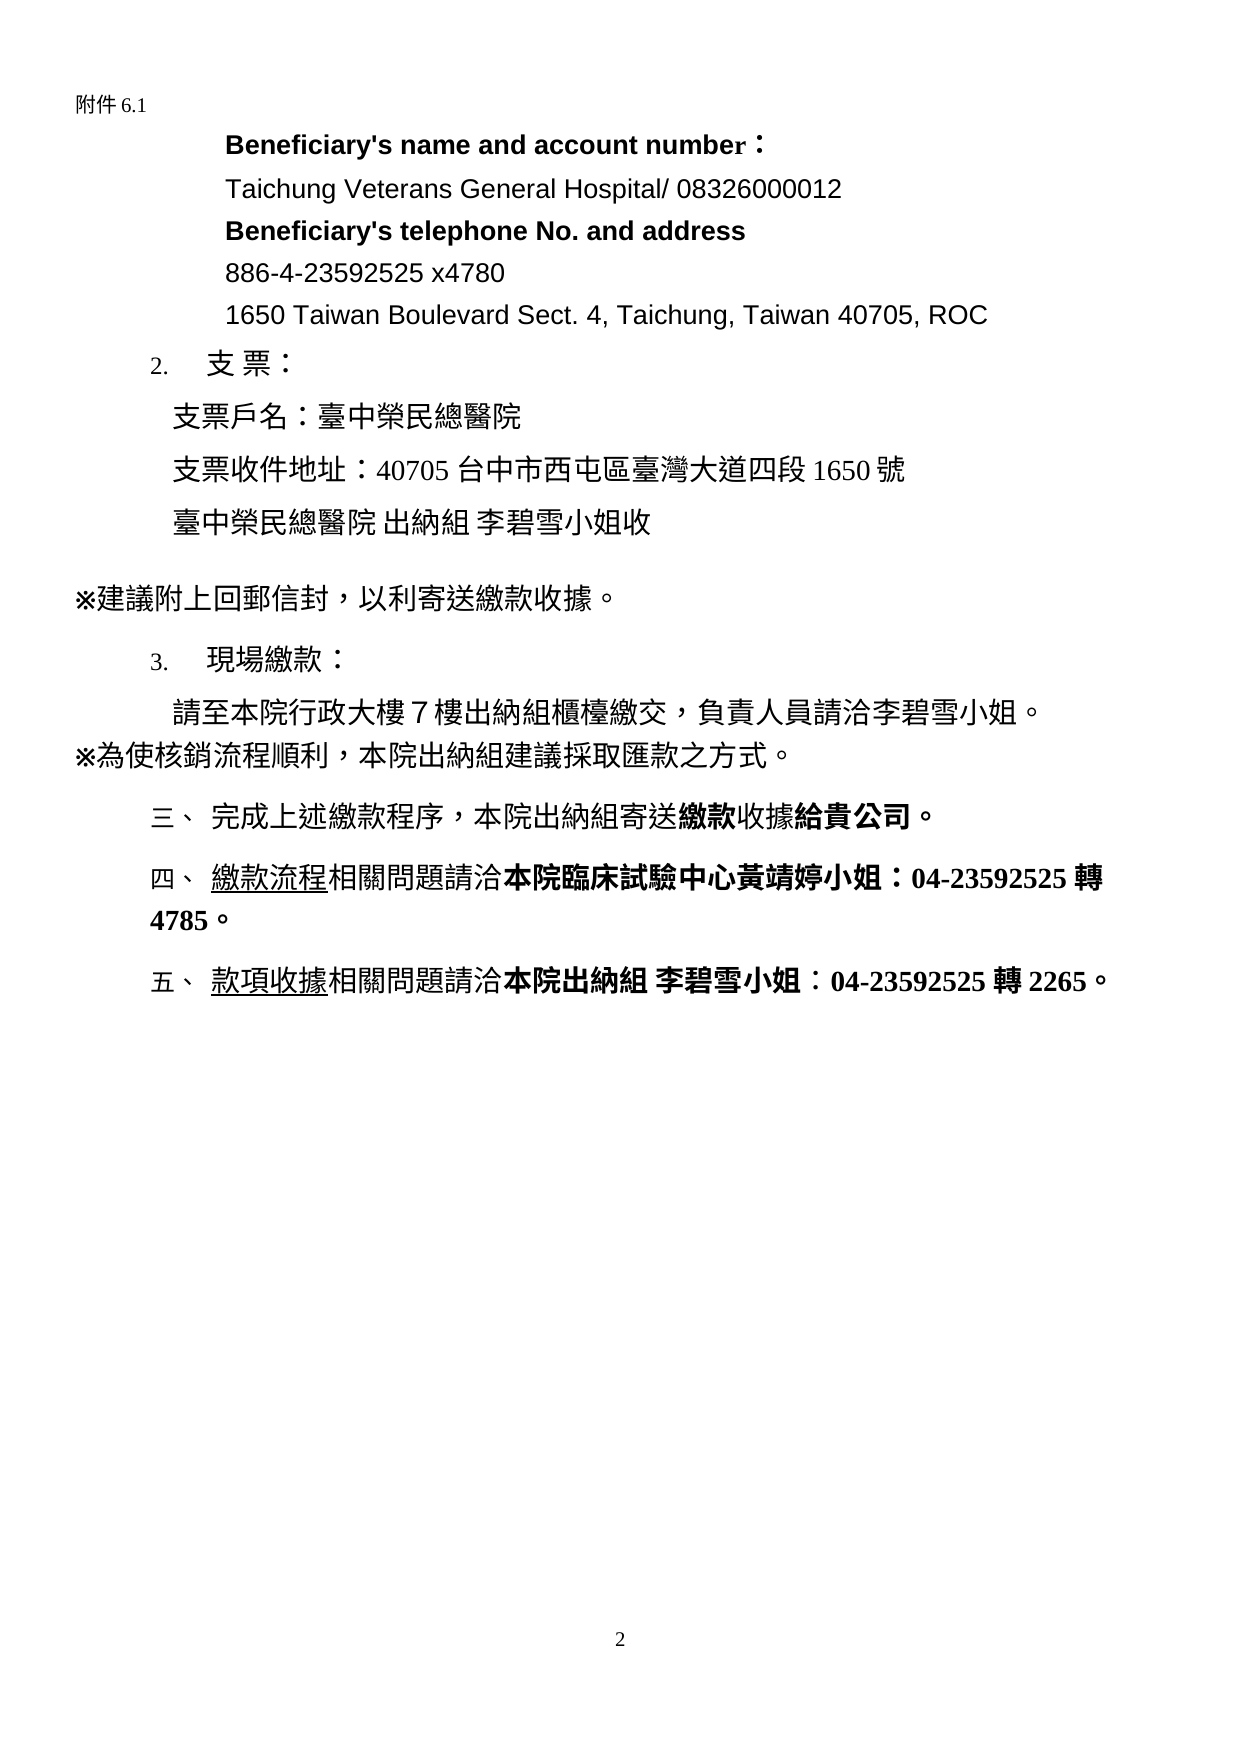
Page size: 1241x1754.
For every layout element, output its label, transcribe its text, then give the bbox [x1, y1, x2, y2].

text 886-4-23592525 x4780 [225, 257, 1165, 288]
text Beneficiary's name and account number： [225, 123, 1165, 162]
text 1650 Taiwan Boulevard Sect. 4, Taichung, Taiwan 40705, ROC [225, 299, 1165, 330]
text 四、 繳款流程相關問題請洽本院臨床試驗中心黃靖婷小姐：04-23592525 轉4785。 [150, 854, 1165, 939]
text 請至本院行政大樓７樓出納組櫃檯繳交，負責人員請洽李碧雪小姐。 [172, 690, 1165, 732]
text 三、 完成上述繳款程序，本院出納組寄送繳款收據給貴公司。 [150, 793, 1165, 836]
text ※建議附上回郵信封，以利寄送繳款收據。 [75, 576, 1165, 618]
text 2. 支 票： [150, 341, 1165, 383]
text ※為使核銷流程順利，本院出納組建議採取匯款之方式。 [75, 732, 1165, 774]
text 五、 款項收據相關問題請洽本院出納組 李碧雪小姐：04-23592525 轉2265。 [150, 958, 1165, 1000]
text Beneficiary's telephone No. and address [225, 215, 1165, 246]
text Taichung Veterans General Hospital/ 08326000012 [225, 173, 1165, 204]
text 3. 現場繳款： [150, 637, 1165, 679]
text 臺中榮民總醫院 出納組 李碧雪小姐收 [172, 499, 1165, 542]
text 支票收件地址：40705 台中市西屯區臺灣大道四段1650號 [172, 447, 1165, 489]
text 支票戶名：臺中榮民總醫院 [172, 394, 1165, 436]
